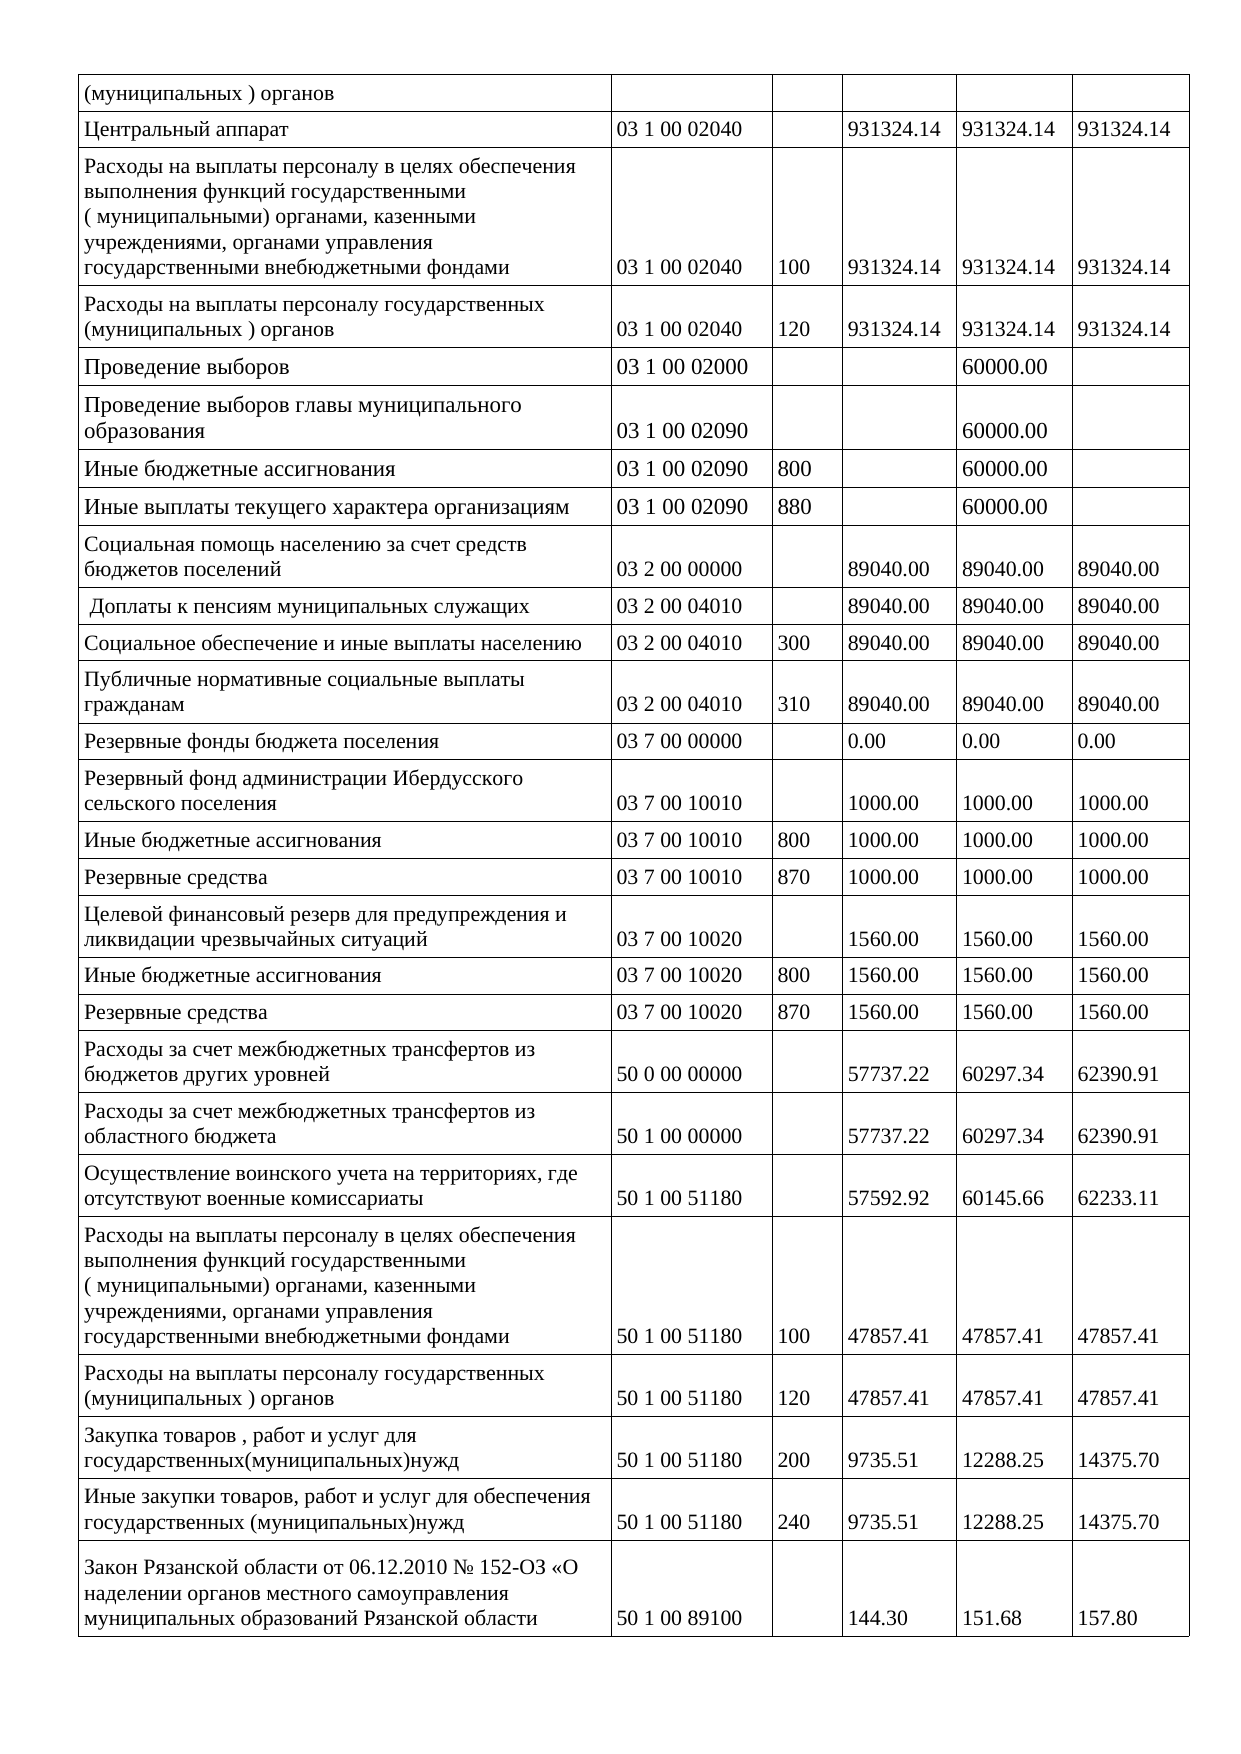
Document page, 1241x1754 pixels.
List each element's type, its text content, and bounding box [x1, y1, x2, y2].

table_cell [1073, 348, 1189, 385]
table_cell 50 1 00 51180 [612, 1155, 772, 1216]
table_cell 9735,51 [843, 1479, 956, 1540]
table_cell 03 7 00 10010 [612, 859, 772, 895]
table_cell Проведение выборов главы муниципального образования [79, 386, 611, 449]
table_cell 60000,00 [957, 386, 1072, 449]
table_cell 89040,00 [957, 661, 1072, 722]
table_cell Иные бюджетные ассигнования [79, 822, 611, 858]
table_cell 03 1 00 02090 [612, 488, 772, 525]
table_cell 100 [773, 1217, 842, 1354]
table_cell 89040,00 [1073, 526, 1189, 587]
table_cell 1560,00 [1073, 896, 1189, 957]
table_cell 89040,00 [957, 588, 1072, 624]
table_cell 50 1 00 51180 [612, 1217, 772, 1354]
table_cell 931324,14 [843, 148, 956, 285]
table_cell Целевой финансовый резерв для предупреждения и ликвидации чрезвычайных ситуаций [79, 896, 611, 957]
table_cell Резервные средства [79, 859, 611, 895]
table_cell 1560,00 [1073, 995, 1189, 1030]
table_cell 03 1 00 02040 [612, 112, 772, 147]
table_cell 800 [773, 958, 842, 993]
table_cell 62390,91 [1073, 1031, 1189, 1092]
table_cell 1000,00 [1073, 760, 1189, 821]
table_cell 12288,25 [957, 1417, 1072, 1478]
table_cell 60297,34 [957, 1031, 1072, 1092]
table_cell Социальное обеспечение и иные выплаты населению [79, 625, 611, 660]
table_cell 03 2 00 04010 [612, 661, 772, 722]
table_cell 03 1 00 02040 [612, 148, 772, 285]
table_cell 03 2 00 04010 [612, 625, 772, 660]
table_cell Иные выплаты текущего характера организациям [79, 488, 611, 525]
table_cell 240 [773, 1479, 842, 1540]
table_cell [773, 1093, 842, 1154]
table_cell Закон Рязанской области от 06.12.2010 № 152-ОЗ «О наделении органов местного самоуправления муниципальных образований Рязанской области [79, 1541, 611, 1636]
table_cell Резервные фонды бюджета поселения [79, 724, 611, 759]
table_cell [843, 450, 956, 487]
table_cell [773, 1155, 842, 1216]
table_cell 310 [773, 661, 842, 722]
table_cell 47857,41 [957, 1355, 1072, 1416]
table_cell 1000,00 [1073, 822, 1189, 858]
table_cell 47857,41 [1073, 1355, 1189, 1416]
table_cell [773, 526, 842, 587]
table_cell 931324,14 [957, 112, 1072, 147]
table_cell 931324,14 [1073, 148, 1189, 285]
table_cell 60000,00 [957, 348, 1072, 385]
table_cell [843, 348, 956, 385]
table_cell 931324,14 [957, 148, 1072, 285]
table_cell [773, 760, 842, 821]
table_cell [1073, 450, 1189, 487]
table_cell 200 [773, 1417, 842, 1478]
table_cell 931324,14 [1073, 286, 1189, 347]
table_cell [773, 724, 842, 759]
table_cell 03 1 00 02090 [612, 450, 772, 487]
table_cell 1000,00 [957, 760, 1072, 821]
table_cell 03 1 00 02040 [612, 286, 772, 347]
table_cell 1560,00 [843, 896, 956, 957]
table_cell Расходы на выплаты персоналу в целях обеспечения выполнения функций государственными ( муниципальными) органами, казенными учреждениями, органами управления государственными внебюджетными фондами [79, 1217, 611, 1354]
table_cell 2560,00 [957, 724, 1072, 759]
table_cell 1560,00 [843, 995, 956, 1030]
table_cell Социальная помощь населению за счет средств бюджетов поселений [79, 526, 611, 587]
table_cell 1000,00 [843, 822, 956, 858]
table_cell 03 7 00 10010 [612, 760, 772, 821]
table_cell 89040,00 [843, 661, 956, 722]
table_cell [773, 896, 842, 957]
table_cell 89040,00 [843, 625, 956, 660]
table_cell 1560,00 [1073, 958, 1189, 993]
table_cell 03 2 00 04010 [612, 588, 772, 624]
table_cell [773, 386, 842, 449]
table_cell 47857,41 [1073, 1217, 1189, 1354]
table_cell 120 [773, 286, 842, 347]
table_cell [1073, 386, 1189, 449]
table_cell [773, 75, 842, 111]
table_cell 50 0 00 00000 [612, 1031, 772, 1092]
table_cell 800 [773, 450, 842, 487]
table_cell 47857,41 [843, 1217, 956, 1354]
table_cell 47857,41 [843, 1355, 956, 1416]
table_cell 89040,00 [957, 526, 1072, 587]
table_cell 03 2 00 00000 [612, 526, 772, 587]
table_cell 1000,00 [1073, 859, 1189, 895]
table_cell 57737,22 [843, 1093, 956, 1154]
table_cell 03 7 00 10020 [612, 995, 772, 1030]
table_cell 157,80 [1073, 1541, 1189, 1636]
table_cell Расходы на выплаты персоналу в целях обеспечения выполнения функций государственными ( муниципальными) органами, казенными учреждениями, органами управления государственными внебюджетными фондами [79, 148, 611, 285]
table_cell Доплаты к пенсиям муниципальных служащих [79, 588, 611, 624]
table_cell 619349,16 [1073, 75, 1189, 111]
table_cell [773, 348, 842, 385]
table_cell 89040,00 [1073, 661, 1189, 722]
table_cell Расходы на выплаты персоналу государственных (муниципальных ) органов [79, 286, 611, 347]
table_cell 619349,16 [957, 75, 1072, 111]
table_cell 300 [773, 625, 842, 660]
table_cell 880 [773, 488, 842, 525]
table_cell [612, 75, 772, 111]
table_cell [773, 588, 842, 624]
table_cell 89040,00 [1073, 625, 1189, 660]
table_cell Иные закупки товаров, работ и услуг для обеспечения государственных (муниципальных)нужд [79, 1479, 611, 1540]
table_cell Публичные нормативные социальные выплаты гражданам [79, 661, 611, 722]
table_cell 50 1 00 51180 [612, 1479, 772, 1540]
table_cell Проведение выборов [79, 348, 611, 385]
table_cell 100 [773, 148, 842, 285]
table_cell 62233,11 [1073, 1155, 1189, 1216]
table_cell 03 1 00 02000 [612, 348, 772, 385]
table_cell 870 [773, 995, 842, 1030]
table_cell 151,68 [957, 1541, 1072, 1636]
table_cell 1000,00 [843, 760, 956, 821]
table_cell [843, 386, 956, 449]
table_cell 1560,00 [957, 896, 1072, 957]
table_cell 89040,00 [843, 588, 956, 624]
table_cell 120 [773, 1355, 842, 1416]
table_cell 57737,22 [843, 1031, 956, 1092]
table_cell Иные бюджетные ассигнования [79, 958, 611, 993]
table_cell 1560,00 [957, 995, 1072, 1030]
table_cell 2560,00 [843, 724, 956, 759]
table_cell [1073, 488, 1189, 525]
table_cell 14375,70 [1073, 1417, 1189, 1478]
table_cell 144,30 [843, 1541, 956, 1636]
table_cell 931324,14 [843, 286, 956, 347]
table_cell 03 7 00 00000 [612, 724, 772, 759]
table_cell Резервный фонд администрации Ибердусского сельского поселения [79, 760, 611, 821]
table_cell 89040,00 [957, 625, 1072, 660]
table_cell 60000,00 [957, 488, 1072, 525]
table_cell 870 [773, 859, 842, 895]
table_cell 62390,91 [1073, 1093, 1189, 1154]
table_cell (муниципальных ) органов [79, 75, 611, 111]
table_cell [843, 488, 956, 525]
table_cell Центральный аппарат [79, 112, 611, 147]
table_cell 12288,25 [957, 1479, 1072, 1540]
table_cell 1000,00 [957, 859, 1072, 895]
table_cell 50 1 00 89100 [612, 1541, 772, 1636]
table_cell 89040,00 [1073, 588, 1189, 624]
table_cell 50 1 00 51180 [612, 1417, 772, 1478]
table_cell Резервные средства [79, 995, 611, 1030]
table_cell Расходы за счет межбюджетных трансфертов из областного бюджета [79, 1093, 611, 1154]
table_cell 50 1 00 51180 [612, 1355, 772, 1416]
table_cell Расходы за счет межбюджетных трансфертов из бюджетов других уровней [79, 1031, 611, 1092]
table_cell 1560,00 [843, 958, 956, 993]
table_cell Осуществление воинского учета на территориях, где отсутствуют военные комиссариаты [79, 1155, 611, 1216]
table_cell 60000,00 [957, 450, 1072, 487]
table_cell [773, 1031, 842, 1092]
table_cell 14375,70 [1073, 1479, 1189, 1540]
table_cell 89040,00 [843, 526, 956, 587]
table_cell [773, 112, 842, 147]
table_cell 800 [773, 822, 842, 858]
table_cell 03 7 00 10020 [612, 896, 772, 957]
table_cell 619349,16 [843, 75, 956, 111]
table_cell 03 1 00 02090 [612, 386, 772, 449]
table_cell 1000,00 [843, 859, 956, 895]
table_cell 03 7 00 10010 [612, 822, 772, 858]
table_cell 931324,14 [1073, 112, 1189, 147]
table_cell Расходы на выплаты персоналу государственных (муниципальных ) органов [79, 1355, 611, 1416]
table_cell 931324,14 [957, 286, 1072, 347]
table_cell Иные бюджетные ассигнования [79, 450, 611, 487]
table_cell 60145,66 [957, 1155, 1072, 1216]
table_cell 9735,51 [843, 1417, 956, 1478]
table_cell 1560,00 [957, 958, 1072, 993]
table_cell 931324,14 [843, 112, 956, 147]
table_cell 50 1 00 00000 [612, 1093, 772, 1154]
table_cell 57592,92 [843, 1155, 956, 1216]
table_cell Закупка товаров , работ и услуг для государственных(муниципальных)нужд [79, 1417, 611, 1478]
table_cell 60297,34 [957, 1093, 1072, 1154]
table_cell [773, 1541, 842, 1636]
table_cell 2560,00 [1073, 724, 1189, 759]
table_cell 1000,00 [957, 822, 1072, 858]
table_cell 03 7 00 10020 [612, 958, 772, 993]
table_cell 47857,41 [957, 1217, 1072, 1354]
